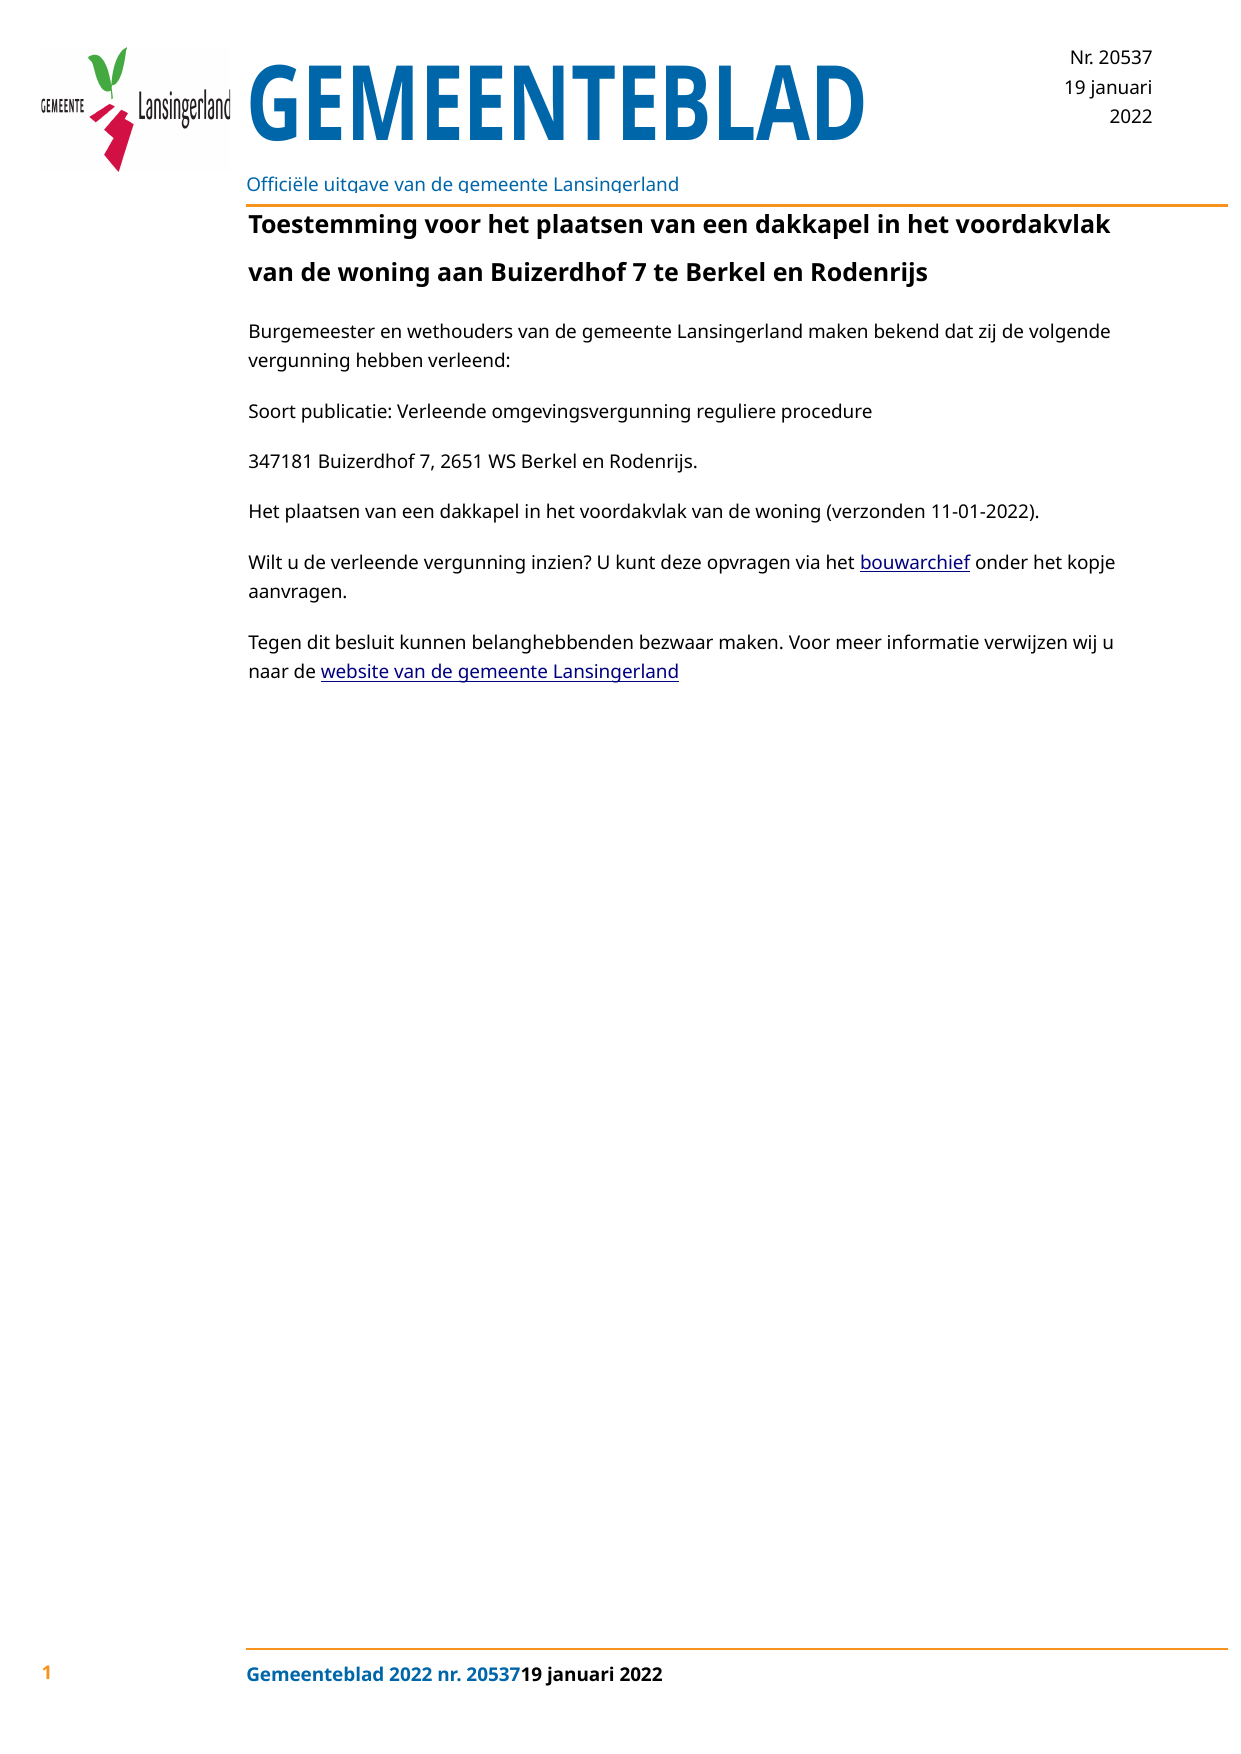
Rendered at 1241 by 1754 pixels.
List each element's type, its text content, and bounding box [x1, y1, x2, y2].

text Het plaatsen van een dakkapel in het voordakvlak van de woning (verzonden 11-01-2022). [248, 499, 1152, 524]
text 347181 Buizerdhof 7, 2651 WS Berkel en Rodenrijs. [248, 448, 1152, 474]
picture [41, 47, 231, 172]
text Soort publicatie: Verleende omgevingsvergunning reguliere procedure [248, 398, 1152, 424]
text Wilt u de verleende vergunning inzien? U kunt deze opvragen via het bouwarchief onder het kopje aanvragen. [248, 549, 1152, 604]
text Toestemming voor het plaatsen van een dakkapel in het voordakvlak van de woning aan Buizerdhof 7 te Berkel en Rodenrijs [248, 207, 1152, 288]
text Burgemeester en wethouders van de gemeente Lansingerland maken bekend dat zij de volgende vergunning hebben verleend: [248, 318, 1152, 373]
text Tegen dit besluit kunnen belanghebbenden bezwaar maken. Voor meer informatie verwijzen wij u naar de website van de gemeente Lansingerland [248, 629, 1152, 684]
